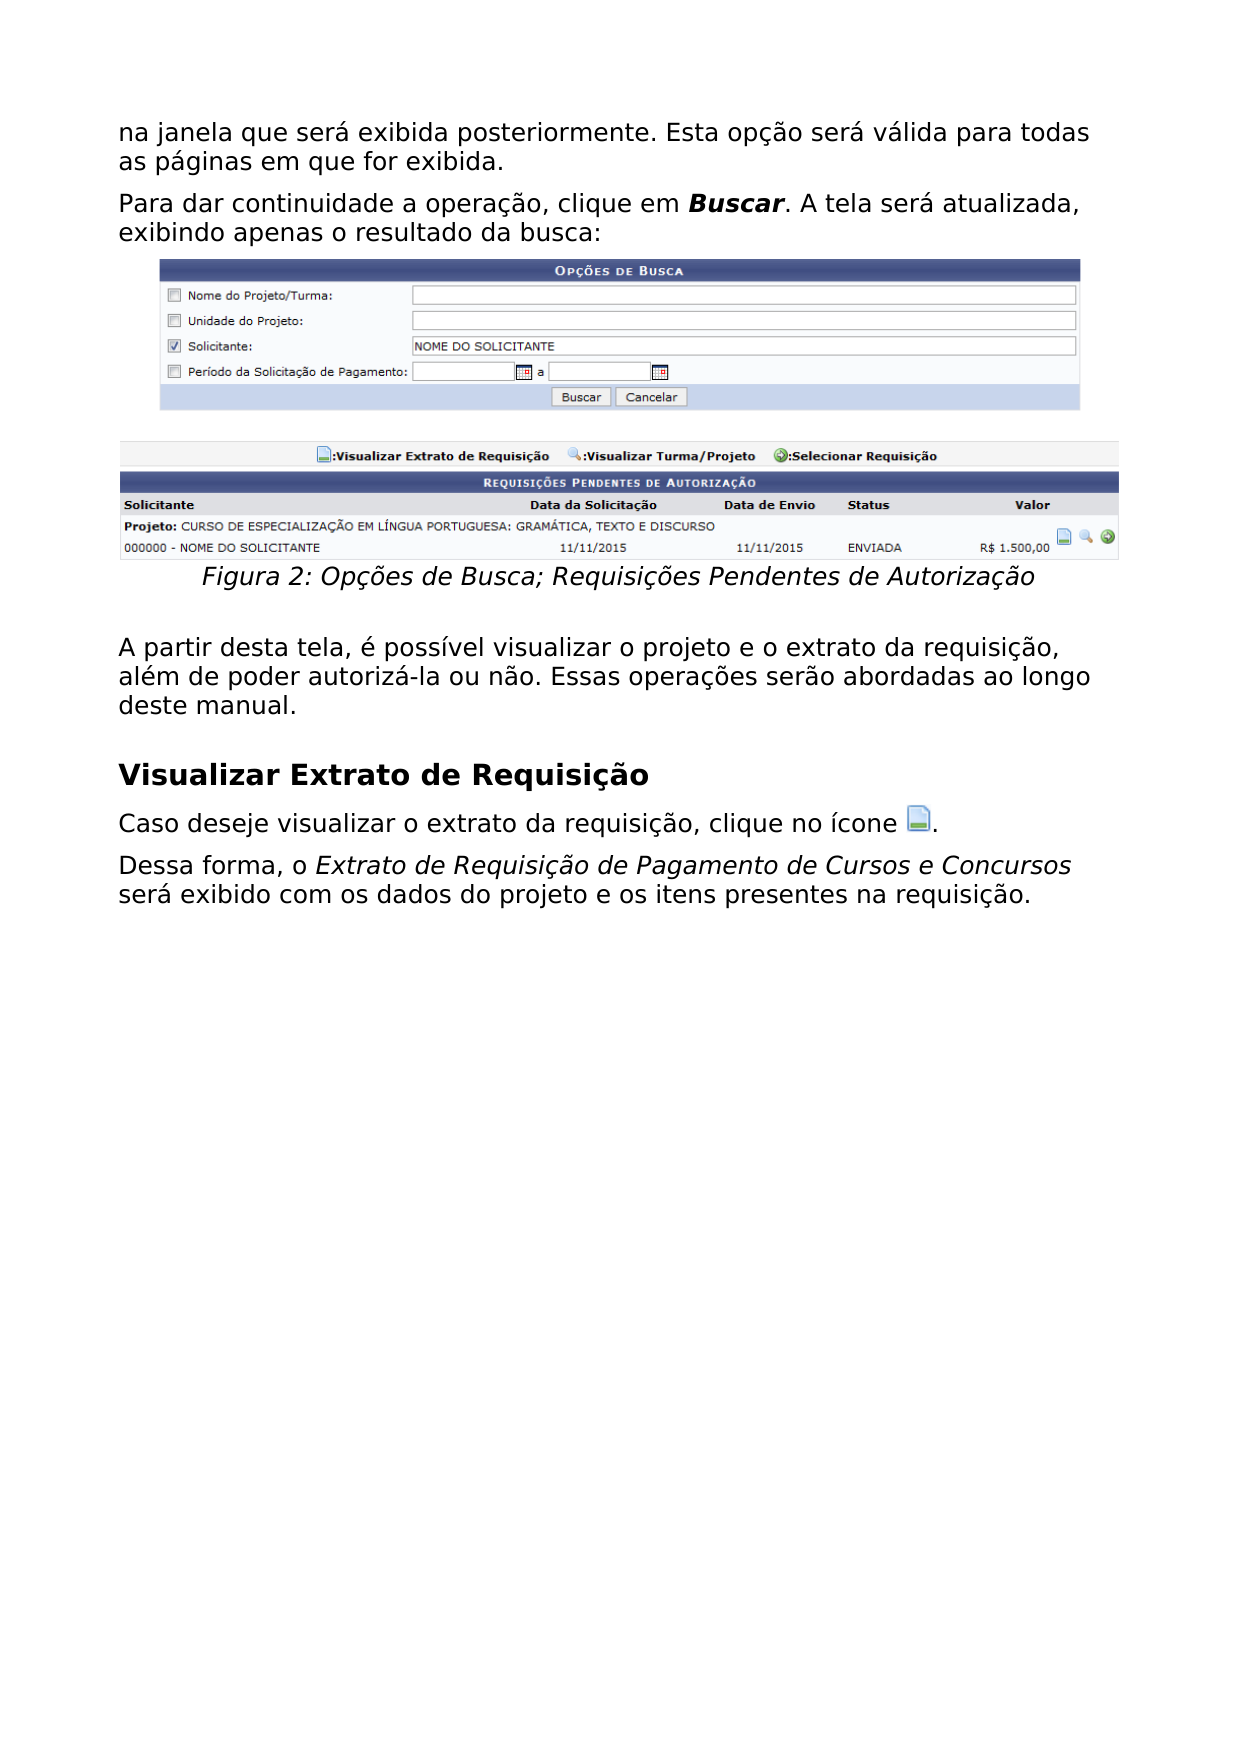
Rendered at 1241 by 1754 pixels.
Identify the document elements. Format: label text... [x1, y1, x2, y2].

text Figura 2: Opções de Busca; Requisições Pendentes de Autorização [118, 562, 1122, 591]
text Dessa forma, o Extrato de Requisição de Pagamento de Cursos e Concursos será exibido com os dados do projeto e os itens presentes na requisição. [118, 851, 1122, 909]
text A partir desta tela, é possível visualizar o projeto e o extrato da requisição, além de poder autorizá-la ou não. Essas operações serão abordadas ao longo deste manual. [118, 633, 1122, 720]
subtitle Visualizar Extrato de Requisição [118, 758, 1122, 792]
picture [118, 259, 1123, 562]
picture [906, 804, 932, 833]
text na janela que será exibida posteriormente. Esta opção será válida para todas as páginas em que for exibida. [118, 118, 1122, 176]
text Para dar continuidade a operação, clique em Buscar. A tela será atualizada, exibindo apenas o resultado da busca: [118, 189, 1122, 247]
text Caso deseje visualizar o extrato da requisição, clique no ícone . [118, 804, 1122, 838]
